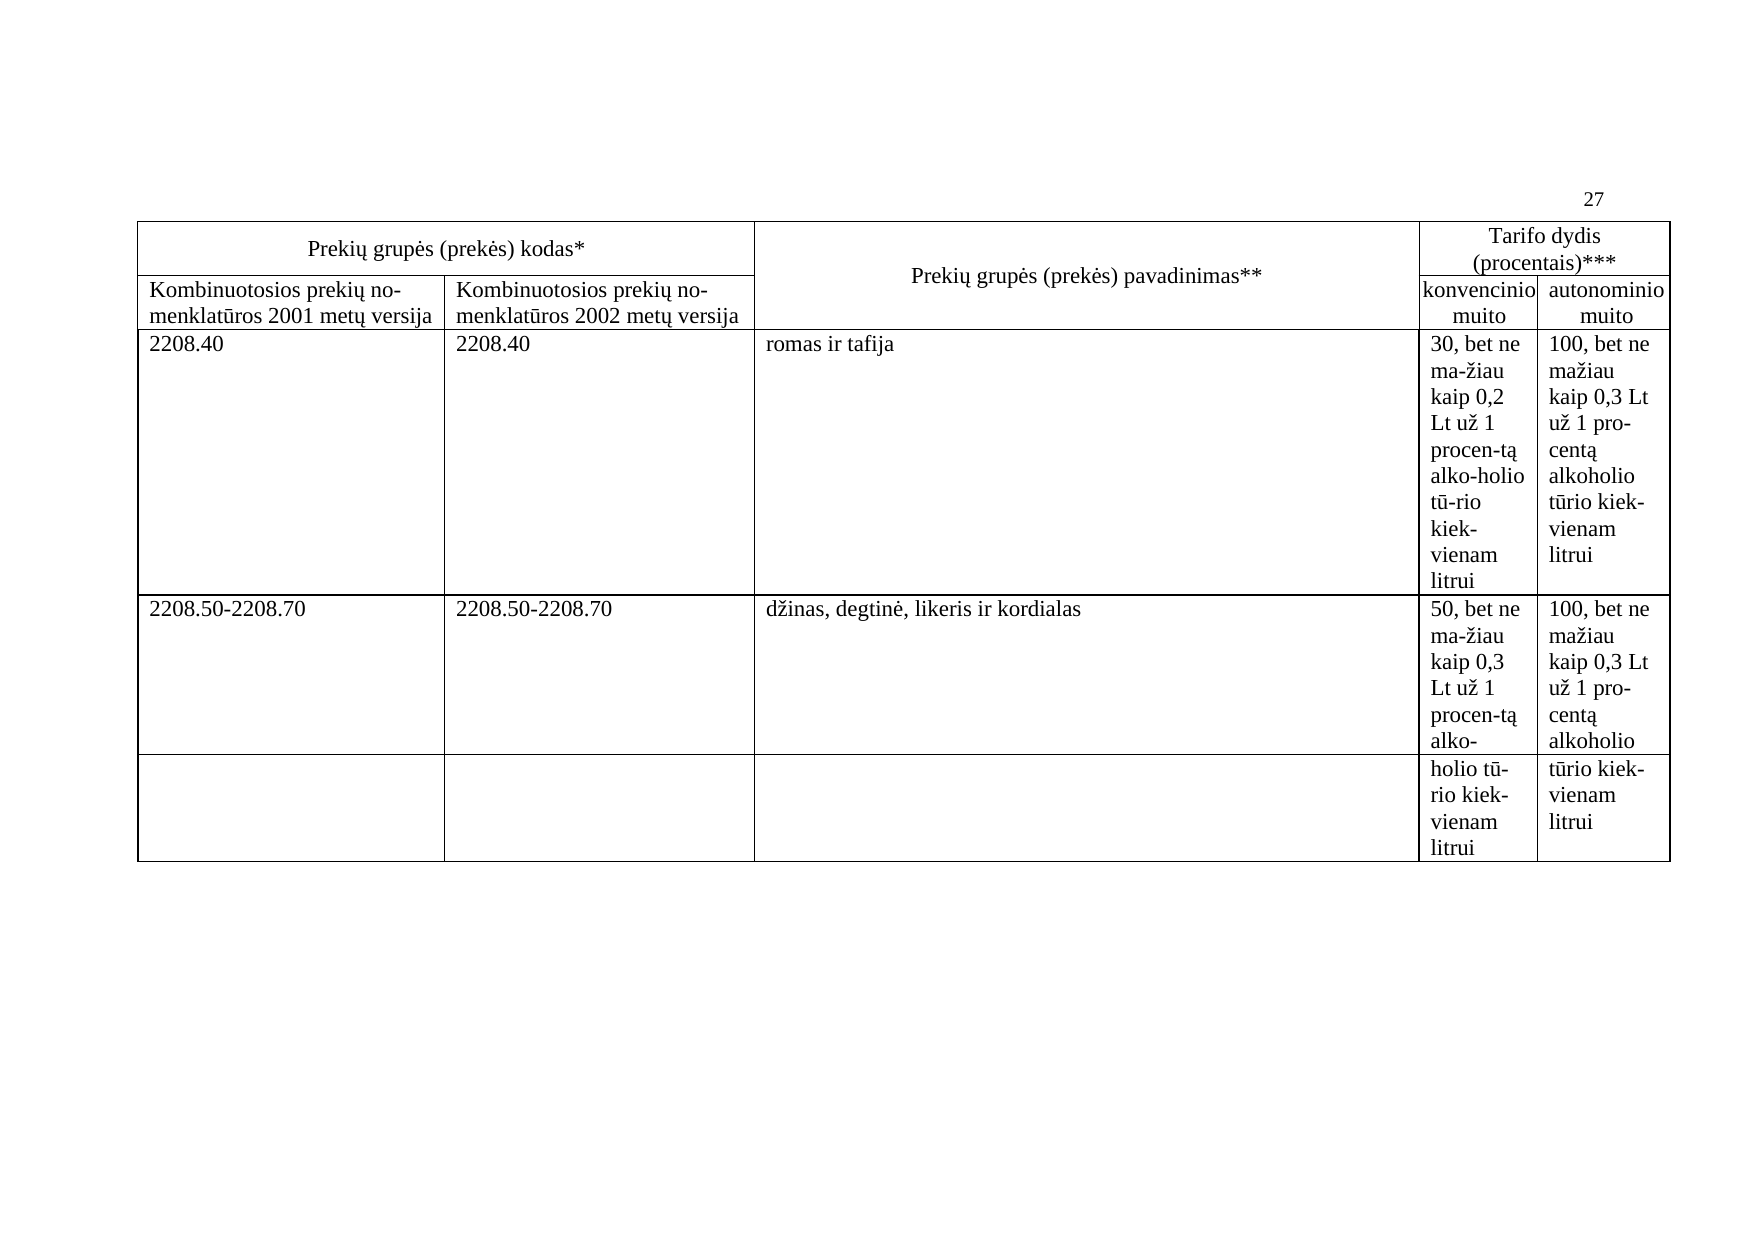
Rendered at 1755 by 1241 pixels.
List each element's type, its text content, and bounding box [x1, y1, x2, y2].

table_cell tūrio kiek-vienam litrui [1538, 755, 1669, 861]
table_cell 100, bet ne mažiau kaip 0,3 Lt už 1 pro-centą alkoholio tūrio kiek-vienam litrui [1538, 330, 1669, 594]
table_cell Kombinuotosios prekių no-menklatūros 2002 metų versija [445, 276, 754, 329]
table_header Prekių grupės (prekės) pavadinimas** [755, 222, 1419, 329]
table_cell 100, bet ne mažiau kaip 0,3 Lt už 1 pro-centą alkoholio [1538, 596, 1669, 753]
table_cell džinas, degtinė, likeris ir kordialas [755, 596, 1418, 753]
table_cell [755, 755, 1418, 861]
table_cell autonominio muito [1538, 276, 1669, 329]
table_cell 2208.40 [445, 330, 754, 594]
table_cell 2208.50-2208.70 [139, 596, 444, 753]
table_header Tarifo dydis (procentais)*** [1420, 222, 1669, 275]
table_cell 50, bet ne ma-žiau kaip 0,3 Lt už 1 procen-tą alko- [1420, 596, 1537, 753]
table_cell 2208.50-2208.70 [445, 596, 754, 753]
table_cell [139, 755, 444, 861]
table_cell 30, bet ne ma-žiau kaip 0,2 Lt už 1 procen-tą alko-holio tū-rio kiek-vienam litrui [1420, 330, 1537, 594]
table_cell [445, 755, 754, 861]
table_cell romas ir tafija [755, 330, 1418, 594]
table_cell holio tū-rio kiek-vienam litrui [1420, 755, 1537, 861]
table_cell 2208.40 [139, 330, 444, 594]
table_header Prekių grupės (prekės) kodas* [138, 222, 754, 275]
table_cell Kombinuotosios prekių no-menklatūros 2001 metų versija [138, 276, 444, 329]
table_cell konvencinio muito [1420, 276, 1537, 329]
